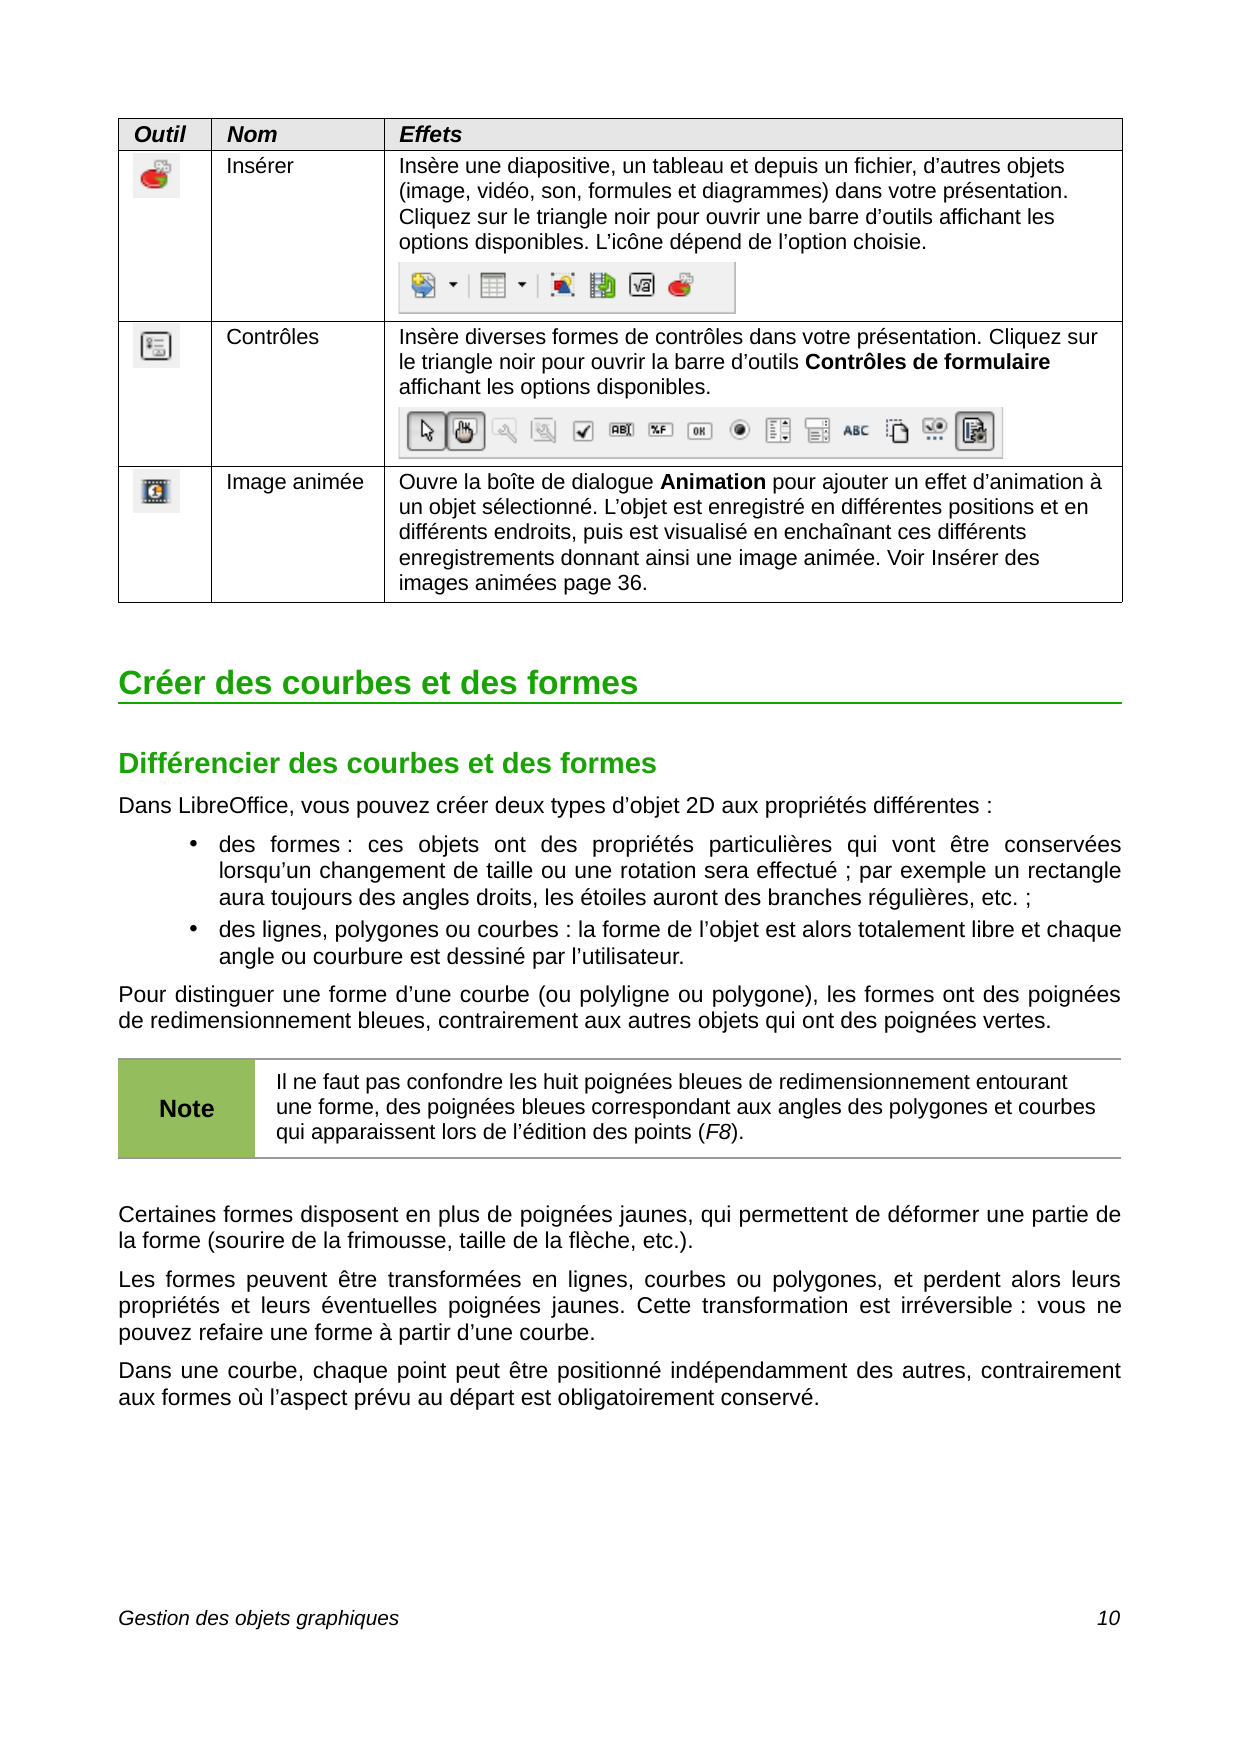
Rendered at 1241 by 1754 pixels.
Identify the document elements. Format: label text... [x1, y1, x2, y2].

text Certaines formes disposent en plus de poignées jaunes, qui permettent de déformer une partie de la forme (sourire de la frimousse, taille de la flèche, etc.). [118, 1201, 1122, 1253]
picture [398, 407, 1004, 459]
text Les formes peuvent être transformées en lignes, courbes ou polygones, et perdent alors leurs propriétés et leurs éventuelles poignées jaunes. Cette transformation est irréversible : vous ne pouvez refaire une forme à partir d’une courbe. [118, 1266, 1122, 1345]
table_header Effets [385, 119, 1122, 150]
table_header Note [118, 1060, 255, 1157]
table_cell Insère diverses formes de contrôles dans votre présentation. Cliquez sur le triangle noir pour ouvrir la barre d’outils Contrôles de formulaire affichant les options disponibles. [385, 322, 1122, 466]
table_cell [119, 151, 211, 321]
table_cell Insère une diapositive, un tableau et depuis un fichier, d’autres objets (image, vidéo, son, formules et diagrammes) dans votre présentation. Cliquez sur le triangle noir pour ouvrir une barre d’outils affichant les options disponibles. L’icône dépend de l’option choisie. [385, 151, 1122, 321]
picture [398, 262, 736, 314]
table_cell Ouvre la boîte de dialogue Animation pour ajouter un effet d’animation à un objet sélectionné. L’objet est enregistré en différentes positions et en différents endroits, puis est visualisé en enchaînant ces différents enregistrements donnant ainsi une image animée. Voir Insérer des images animées page 36. [385, 467, 1122, 602]
subtitle Créer des courbes et des formes [118, 663, 1122, 702]
table_header Il ne faut pas confondre les huit poignées bleues de redimensionnement entourant une forme, des poignées bleues correspondant aux angles des polygones et courbes qui apparaissent lors de l’édition des points (F8). [255, 1060, 1121, 1157]
table_cell Contrôles [212, 322, 384, 466]
subtitle Différencier des courbes et des formes [118, 746, 1122, 779]
text Dans LibreOffice, vous pouvez créer deux types d’objet 2D aux propriétés différentes : [118, 792, 1122, 818]
list des lignes, polygones ou courbes : la forme de l’objet est alors totalement libre et chaque angle ou courbure est dessiné par l’utilisateur. [189, 916, 1122, 969]
picture [132, 469, 180, 513]
table_cell Image animée [212, 467, 384, 602]
text Pour distinguer une forme d’une courbe (ou polyligne ou polygone), les formes ont des poignées de redimensionnement bleues, contrairement aux autres objets qui ont des poignées vertes. [118, 981, 1122, 1034]
table_header Outil [119, 119, 211, 150]
picture [132, 153, 180, 198]
table_cell [119, 322, 211, 466]
table_header Nom [212, 119, 384, 150]
picture [132, 323, 180, 368]
table_cell [119, 467, 211, 602]
text Dans une courbe, chaque point peut être positionné indépendamment des autres, contrairement aux formes où l’aspect prévu au départ est obligatoirement conservé. [118, 1357, 1122, 1410]
table_cell Insérer [212, 151, 384, 321]
list des formes : ces objets ont des propriétés particulières qui vont être conservées lorsqu’un changement de taille ou une rotation sera effectué ; par exemple un rectangle aura toujours des angles droits, les étoiles auront des branches régulières, etc. ; [189, 831, 1122, 910]
